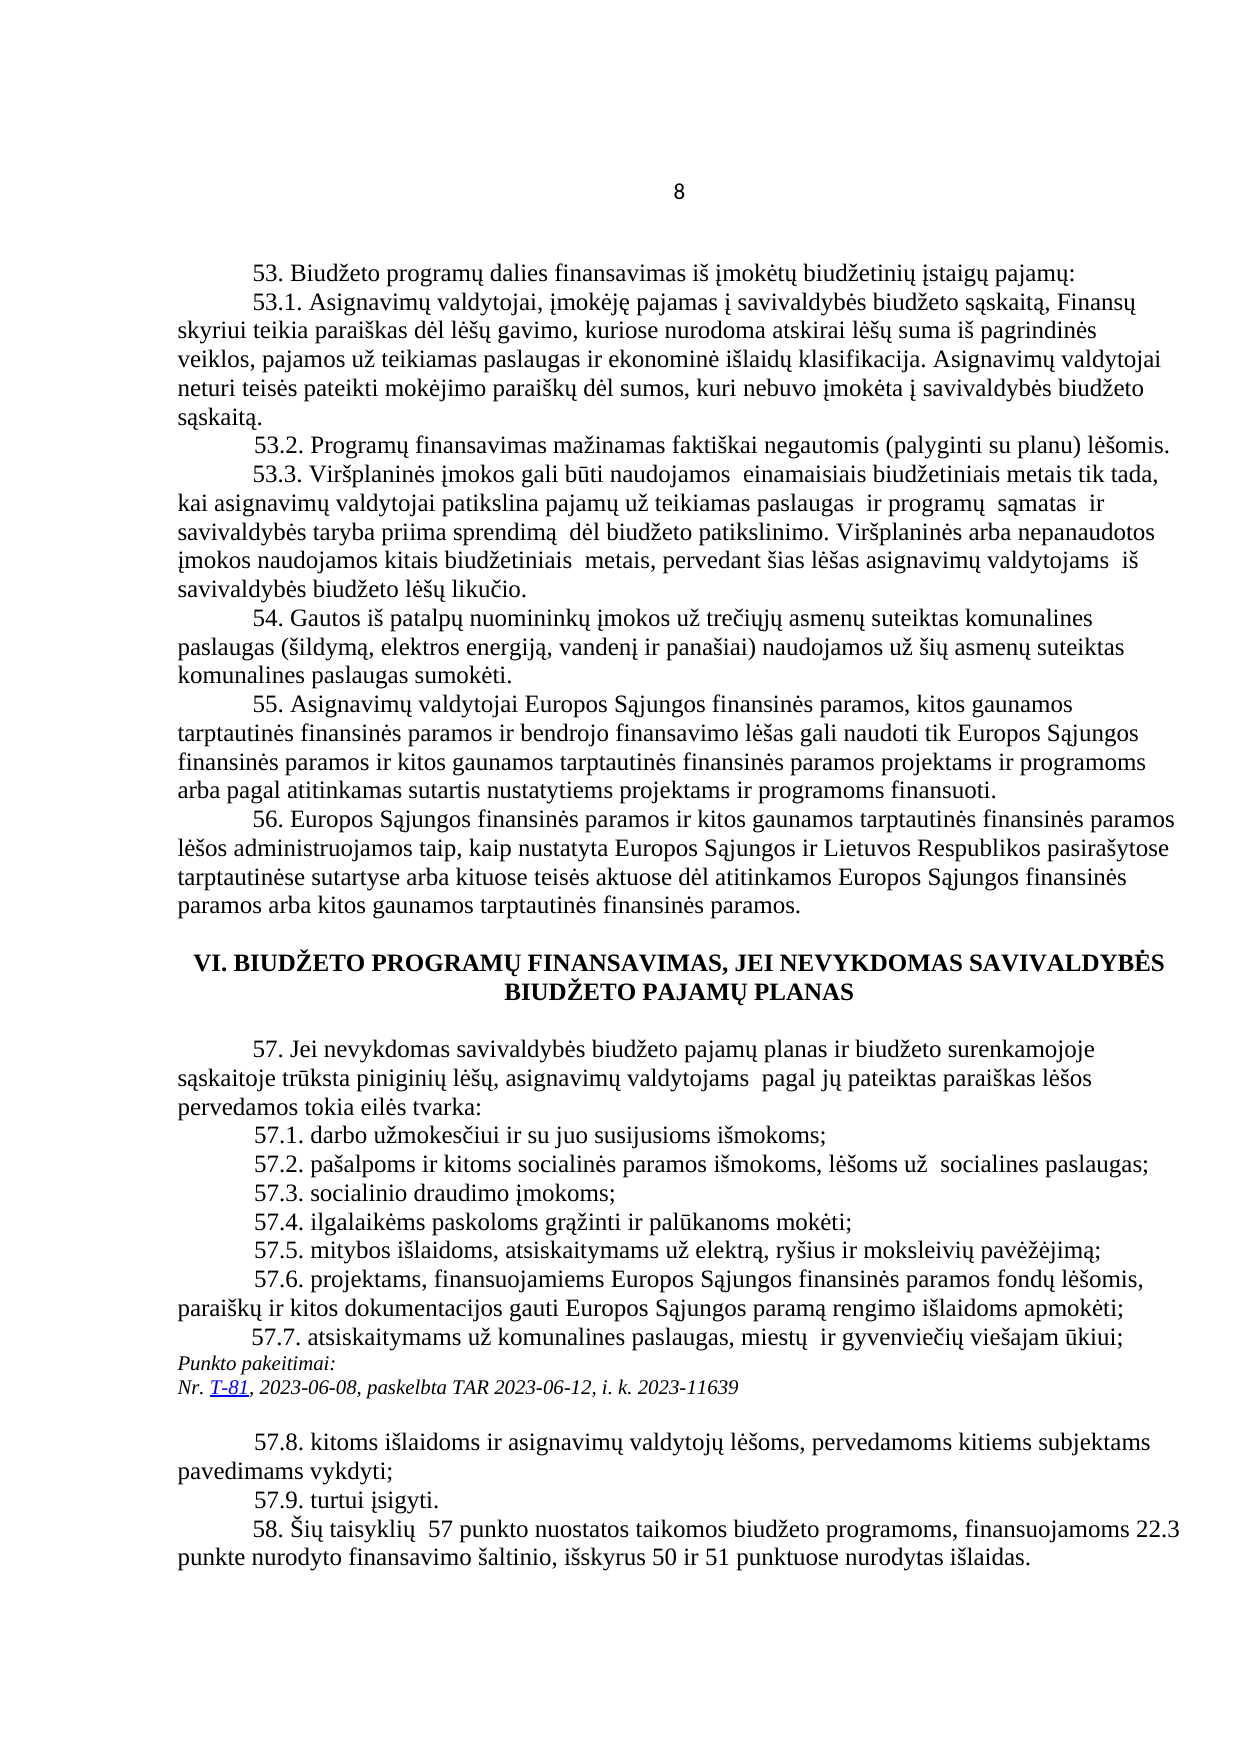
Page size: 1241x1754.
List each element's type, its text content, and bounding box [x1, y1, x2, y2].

text 57.8. kitoms išlaidoms ir asignavimų valdytojų lėšoms, pervedamoms kitiems subjektams pavedimams vykdyti; [177, 1427, 1181, 1485]
text 57.2. pašalpoms ir kitoms socialinės paramos išmokoms, lėšoms už socialines paslaugas; [177, 1149, 1181, 1178]
text 57. Jei nevykdomas savivaldybės biudžeto pajamų planas ir biudžeto surenkamojoje sąskaitoje trūksta piniginių lėšų, asignavimų valdytojams pagal jų pateiktas paraiškas lėšos pervedamos tokia eilės tvarka: [177, 1034, 1181, 1121]
text 57.6. projektams, finansuojamiems Europos Sąjungos finansinės paramos fondų lėšomis, paraiškų ir kitos dokumentacijos gauti Europos Sąjungos paramą rengimo išlaidoms apmokėti; [177, 1264, 1181, 1322]
text VI. BIUDŽETO PROGRAMŲ FINANSAVIMAS, JEI NEVYKDOMAS SAVIVALDYBĖS BIUDŽETO PAJAMŲ PLANAS [177, 948, 1181, 1006]
text Punkto pakeitimai: [177, 1351, 1181, 1374]
text 57.7. atsiskaitymams už komunalines paslaugas, miestų ir gyvenviečių viešajam ūkiui; [177, 1322, 1181, 1351]
text 53.1. Asignavimų valdytojai, įmokėję pajamas į savivaldybės biudžeto sąskaitą, Finansų skyriui teikia paraiškas dėl lėšų gavimo, kuriose nurodoma atskirai lėšų suma iš pagrindinės veiklos, pajamos už teikiamas paslaugas ir ekonominė išlaidų klasifikacija. Asignavimų valdytojai neturi teisės pateikti mokėjimo paraiškų dėl sumos, kuri nebuvo įmokėta į savivaldybės biudžeto sąskaitą. [177, 287, 1181, 431]
text 53.3. Viršplaninės įmokos gali būti naudojamos einamaisiais biudžetiniais metais tik tada, kai asignavimų valdytojai patikslina pajamų už teikiamas paslaugas ir programų sąmatas ir savivaldybės taryba priima sprendimą dėl biudžeto patikslinimo. Viršplaninės arba nepanaudotos įmokos naudojamos kitais biudžetiniais metais, pervedant šias lėšas asignavimų valdytojams iš savivaldybės biudžeto lėšų likučio. [177, 459, 1181, 603]
text 53.2. Programų finansavimas mažinamas faktiškai negautomis (palyginti su planu) lėšomis. [177, 431, 1181, 459]
text 57.5. mitybos išlaidoms, atsiskaitymams už elektrą, ryšius ir moksleivių pavėžėjimą; [177, 1236, 1181, 1264]
text 56. Europos Sąjungos finansinės paramos ir kitos gaunamos tarptautinės finansinės paramos lėšos administruojamos taip, kaip nustatyta Europos Sąjungos ir Lietuvos Respublikos pasirašytose tarptautinėse sutartyse arba kituose teisės aktuose dėl atitinkamos Europos Sąjungos finansinės paramos arba kitos gaunamos tarptautinės finansinės paramos. [177, 804, 1181, 919]
text 58. Šių taisyklių 57 punkto nuostatos taikomos biudžeto programoms, finansuojamoms 22.3 punkte nurodyto finansavimo šaltinio, išskyrus 50 ir 51 punktuose nurodytas išlaidas. [177, 1514, 1181, 1571]
text 57.3. socialinio draudimo įmokoms; [177, 1178, 1181, 1207]
text 57.9. turtui įsigyti. [177, 1485, 1181, 1514]
text 57.1. darbo užmokesčiui ir su juo susijusioms išmokoms; [177, 1121, 1181, 1149]
text 54. Gautos iš patalpų nuomininkų įmokos už trečiųjų asmenų suteiktas komunalines paslaugas (šildymą, elektros energiją, vandenį ir panašiai) naudojamos už šių asmenų suteiktas komunalines paslaugas sumokėti. [177, 603, 1181, 689]
text 57.4. ilgalaikėms paskoloms grąžinti ir palūkanoms mokėti; [177, 1207, 1181, 1236]
text Nr. T-81, 2023-06-08, paskelbta TAR 2023-06-12, i. k. 2023-11639 [177, 1374, 1181, 1399]
text 55. Asignavimų valdytojai Europos Sąjungos finansinės paramos, kitos gaunamos tarptautinės finansinės paramos ir bendrojo finansavimo lėšas gali naudoti tik Europos Sąjungos finansinės paramos ir kitos gaunamos tarptautinės finansinės paramos projektams ir programoms arba pagal atitinkamas sutartis nustatytiems projektams ir programoms finansuoti. [177, 689, 1181, 804]
text 53. Biudžeto programų dalies finansavimas iš įmokėtų biudžetinių įstaigų pajamų: [177, 258, 1181, 287]
